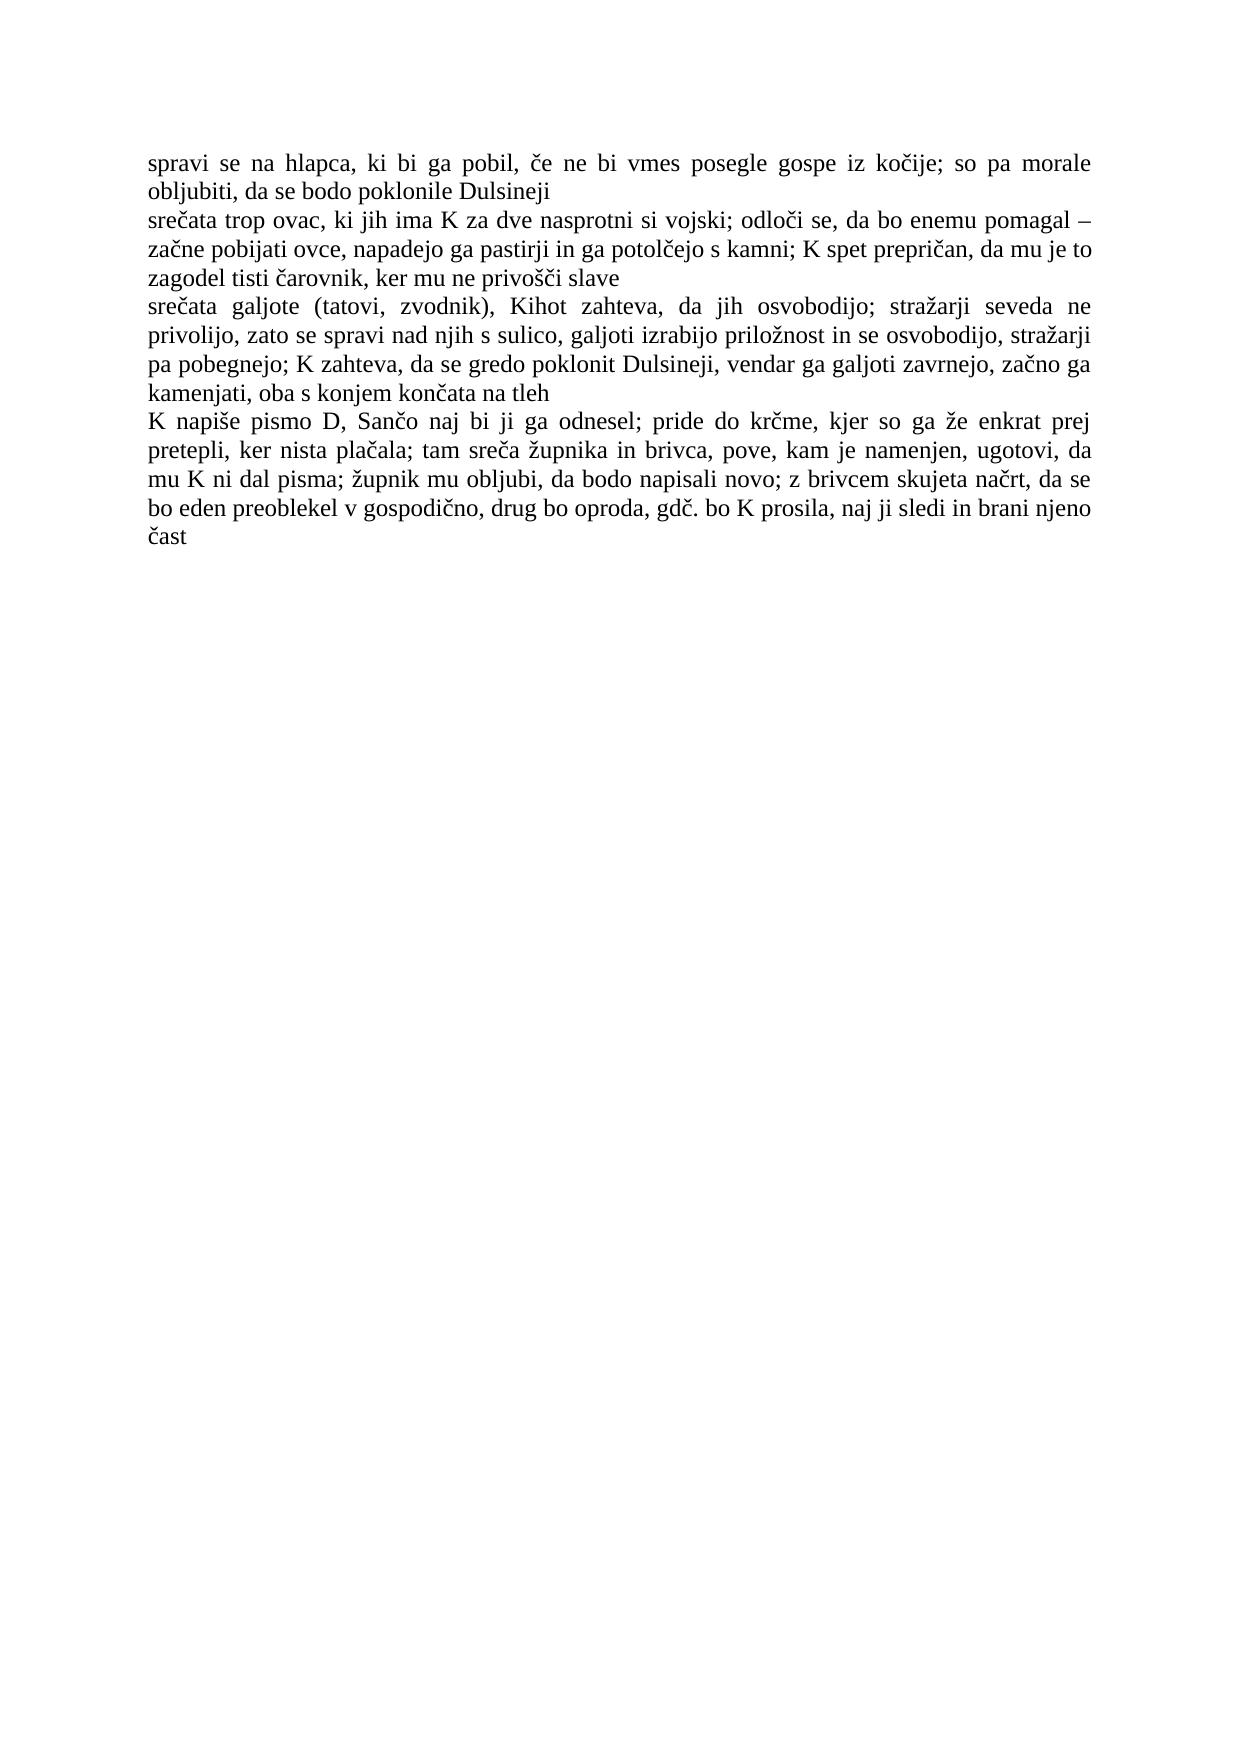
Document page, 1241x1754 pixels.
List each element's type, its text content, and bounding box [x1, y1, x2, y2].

text spravi se na hlapca, ki bi ga pobil, če ne bi vmes posegle gospe iz kočije; so pa morale obljubiti, da se bodo poklonile Dulsineji [148, 148, 1093, 205]
text K napiše pismo D, Sančo naj bi ji ga odnesel; pride do krčme, kjer so ga že enkrat prej pretepli, ker nista plačala; tam sreča župnika in brivca, pove, kam je namenjen, ugotovi, da mu K ni dal pisma; župnik mu obljubi, da bodo napisali novo; z brivcem skujeta načrt, da se bo eden preoblekel v gospodično, drug bo oproda, gdč. bo K prosila, naj ji sledi in brani njeno čast [148, 406, 1093, 550]
text srečata trop ovac, ki jih ima K za dve nasprotni si vojski; odloči se, da bo enemu pomagal – začne pobijati ovce, napadejo ga pastirji in ga potolčejo s kamni; K spet prepričan, da mu je to zagodel tisti čarovnik, ker mu ne privošči slave [148, 205, 1093, 291]
text srečata galjote (tatovi, zvodnik), Kihot zahteva, da jih osvobodijo; stražarji seveda ne privolijo, zato se spravi nad njih s sulico, galjoti izrabijo priložnost in se osvobodijo, stražarji pa pobegnejo; K zahteva, da se gredo poklonit Dulsineji, vendar ga galjoti zavrnejo, začno ga kamenjati, oba s konjem končata na tleh [148, 291, 1093, 406]
